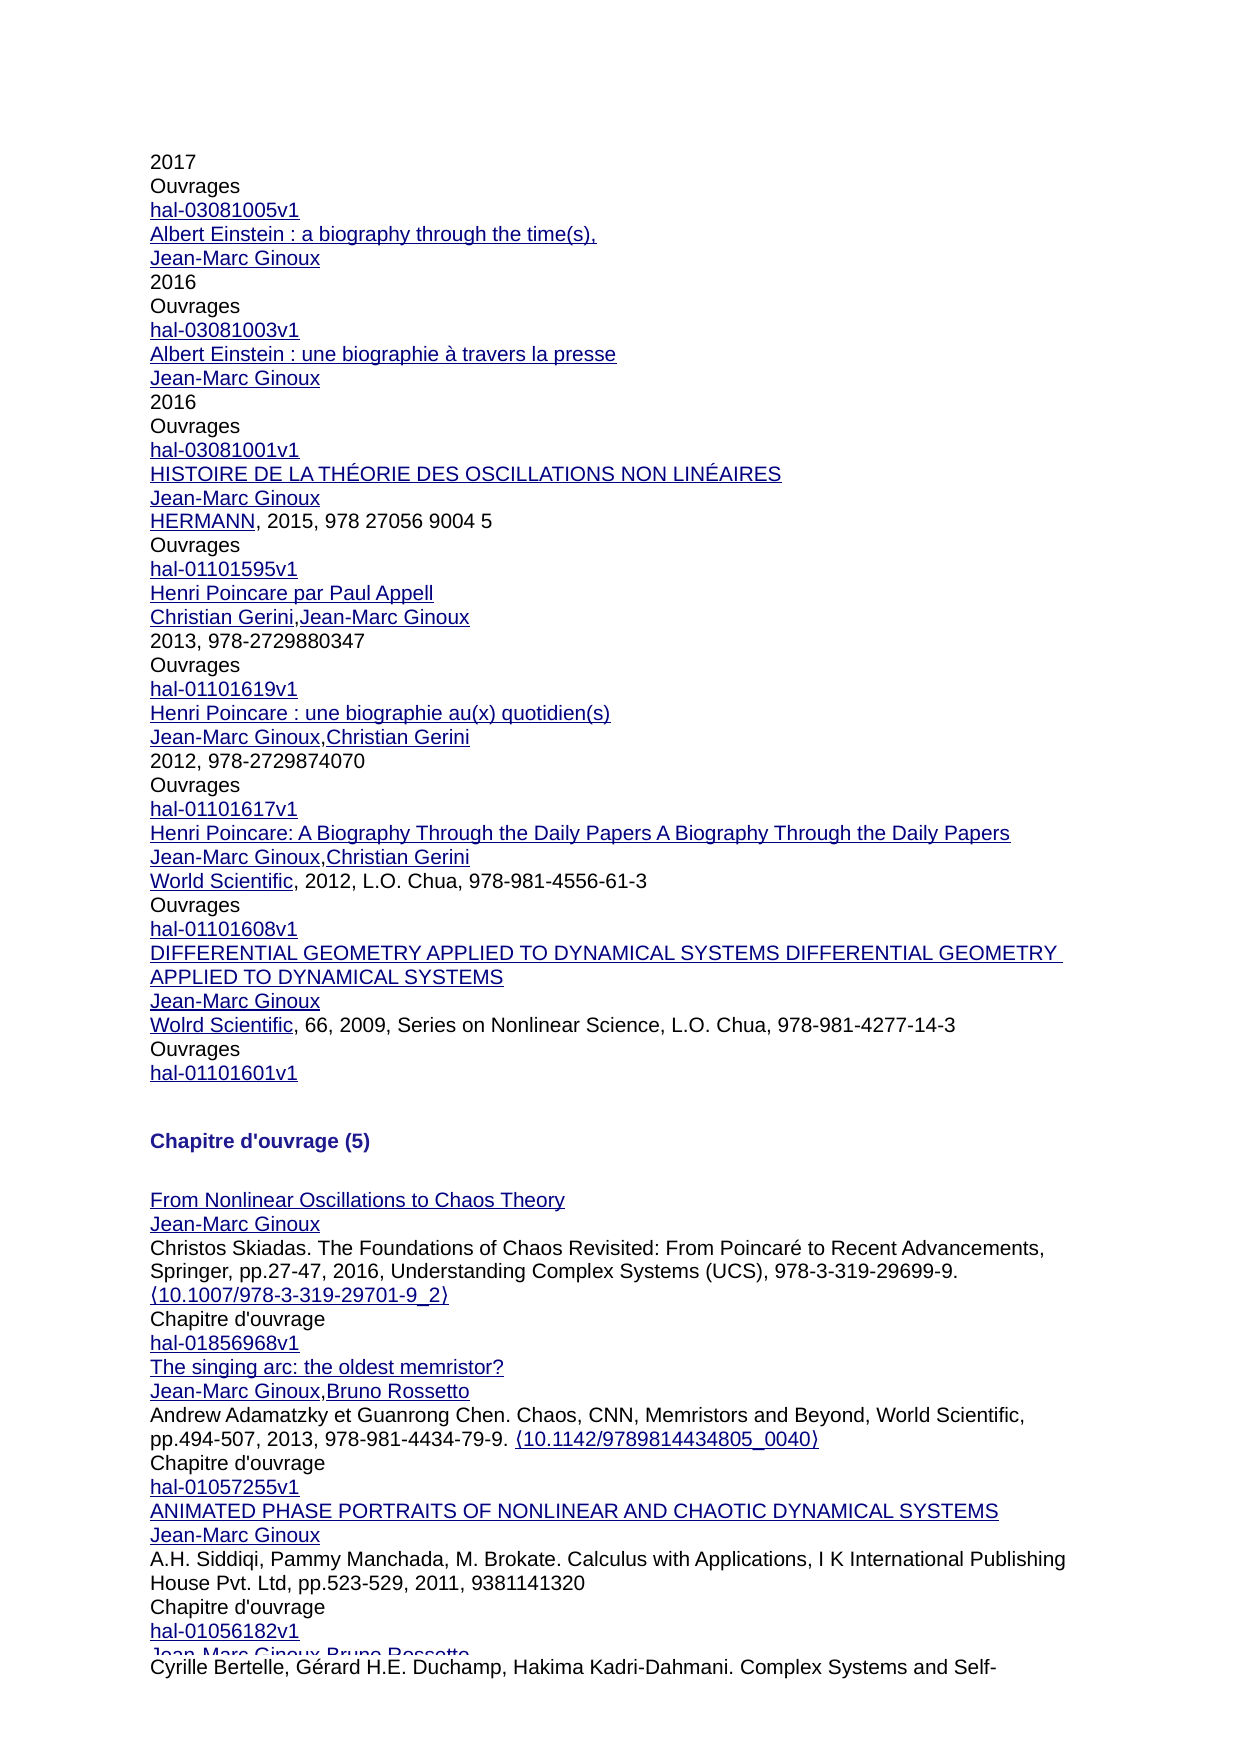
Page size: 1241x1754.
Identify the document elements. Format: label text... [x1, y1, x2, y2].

table_cell ANIMATED PHASE PORTRAITS OF NONLINEAR AND CHAOTIC DYNAMICAL SYSTEMS Jean-Marc Ginoux A.H. Siddiqi, Pammy Manchada, M. Brokate. Calculus with Applications, I K International Publishing House Pvt. Ltd, pp.523-529, 2011, 9381141320 Chapitre d'ouvrage hal-01056182v1 [150, 1499, 1090, 1643]
table_header From Nonlinear Oscillations to Chaos Theory Jean-Marc Ginoux Christos Skiadas. The Foundations of Chaos Revisited: From Poincaré to Recent Advancements, Springer, pp.27-47, 2016, Understanding Complex Systems (UCS), 978-3-319-29699-9. ⟨10.1007/978-3-319-29701-9_2⟩ Chapitre d'ouvrage hal-01856968v1 [150, 1188, 1090, 1355]
table_cell Albert Einstein : une biographie à travers la presse Jean-Marc Ginoux 2016 Ouvrages hal-03081001v1 [150, 342, 1090, 461]
table_cell DIFFERENTIAL GEOMETRY APPLIED TO DYNAMICAL SYSTEMS DIFFERENTIAL GEOMETRY APPLIED TO DYNAMICAL SYSTEMS Jean-Marc Ginoux Wolrd Scientific, 66, 2009, Series on Nonlinear Science, L.O. Chua, 978-981-4277-14-3 Ouvrages hal-01101601v1 [150, 941, 1090, 1084]
table_cell Henri Poincare par Paul Appell Christian Gerini,Jean-Marc Ginoux 2013, 978-2729880347 Ouvrages hal-01101619v1 [150, 581, 1090, 701]
table_cell 2017 Ouvrages hal-03081005v1 [150, 150, 1090, 222]
table_cell HISTOIRE DE LA THÉORIE DES OSCILLATIONS NON LINÉAIRES Jean-Marc Ginoux HERMANN, 2015, 978 27056 9004 5 Ouvrages hal-01101595v1 [150, 461, 1090, 581]
table_cell Invariant Manifolds of Complex Systems Jean-Marc Ginoux,Bruno Rossetto Cyrille Bertelle, Gérard H.E. Duchamp, Hakima Kadri-Dahmani. Complex Systems and Self-organization Modelling, Understanding Complex System, Springer Berlin Heidelberg, pp.41-49, 2009, Understanding Complex Systems, 978-3-540-88072-1. ⟨10.1007/978-3-540-88073-8_4⟩ Chapitre d'ouvrage hal-01056170v2 [150, 1643, 1090, 1679]
subtitle Chapitre d'ouvrage (5) [150, 1129, 1090, 1153]
table_cell Henri Poincare : une biographie au(x) quotidien(s) Jean-Marc Ginoux,Christian Gerini 2012, 978-2729874070 Ouvrages hal-01101617v1 [150, 701, 1090, 821]
table_cell Albert Einstein : a biography through the time(s), Jean-Marc Ginoux 2016 Ouvrages hal-03081003v1 [150, 222, 1090, 342]
table_cell The singing arc: the oldest memristor? Jean-Marc Ginoux,Bruno Rossetto Andrew Adamatzky et Guanrong Chen. Chaos, CNN, Memristors and Beyond, World Scientific, pp.494-507, 2013, 978-981-4434-79-9. ⟨10.1142/9789814434805_0040⟩ Chapitre d'ouvrage hal-01057255v1 [150, 1355, 1090, 1499]
table_cell Henri Poincare: A Biography Through the Daily Papers A Biography Through the Daily Papers Jean-Marc Ginoux,Christian Gerini World Scientific, 2012, L.O. Chua, 978-981-4556-61-3 Ouvrages hal-01101608v1 [150, 821, 1090, 941]
